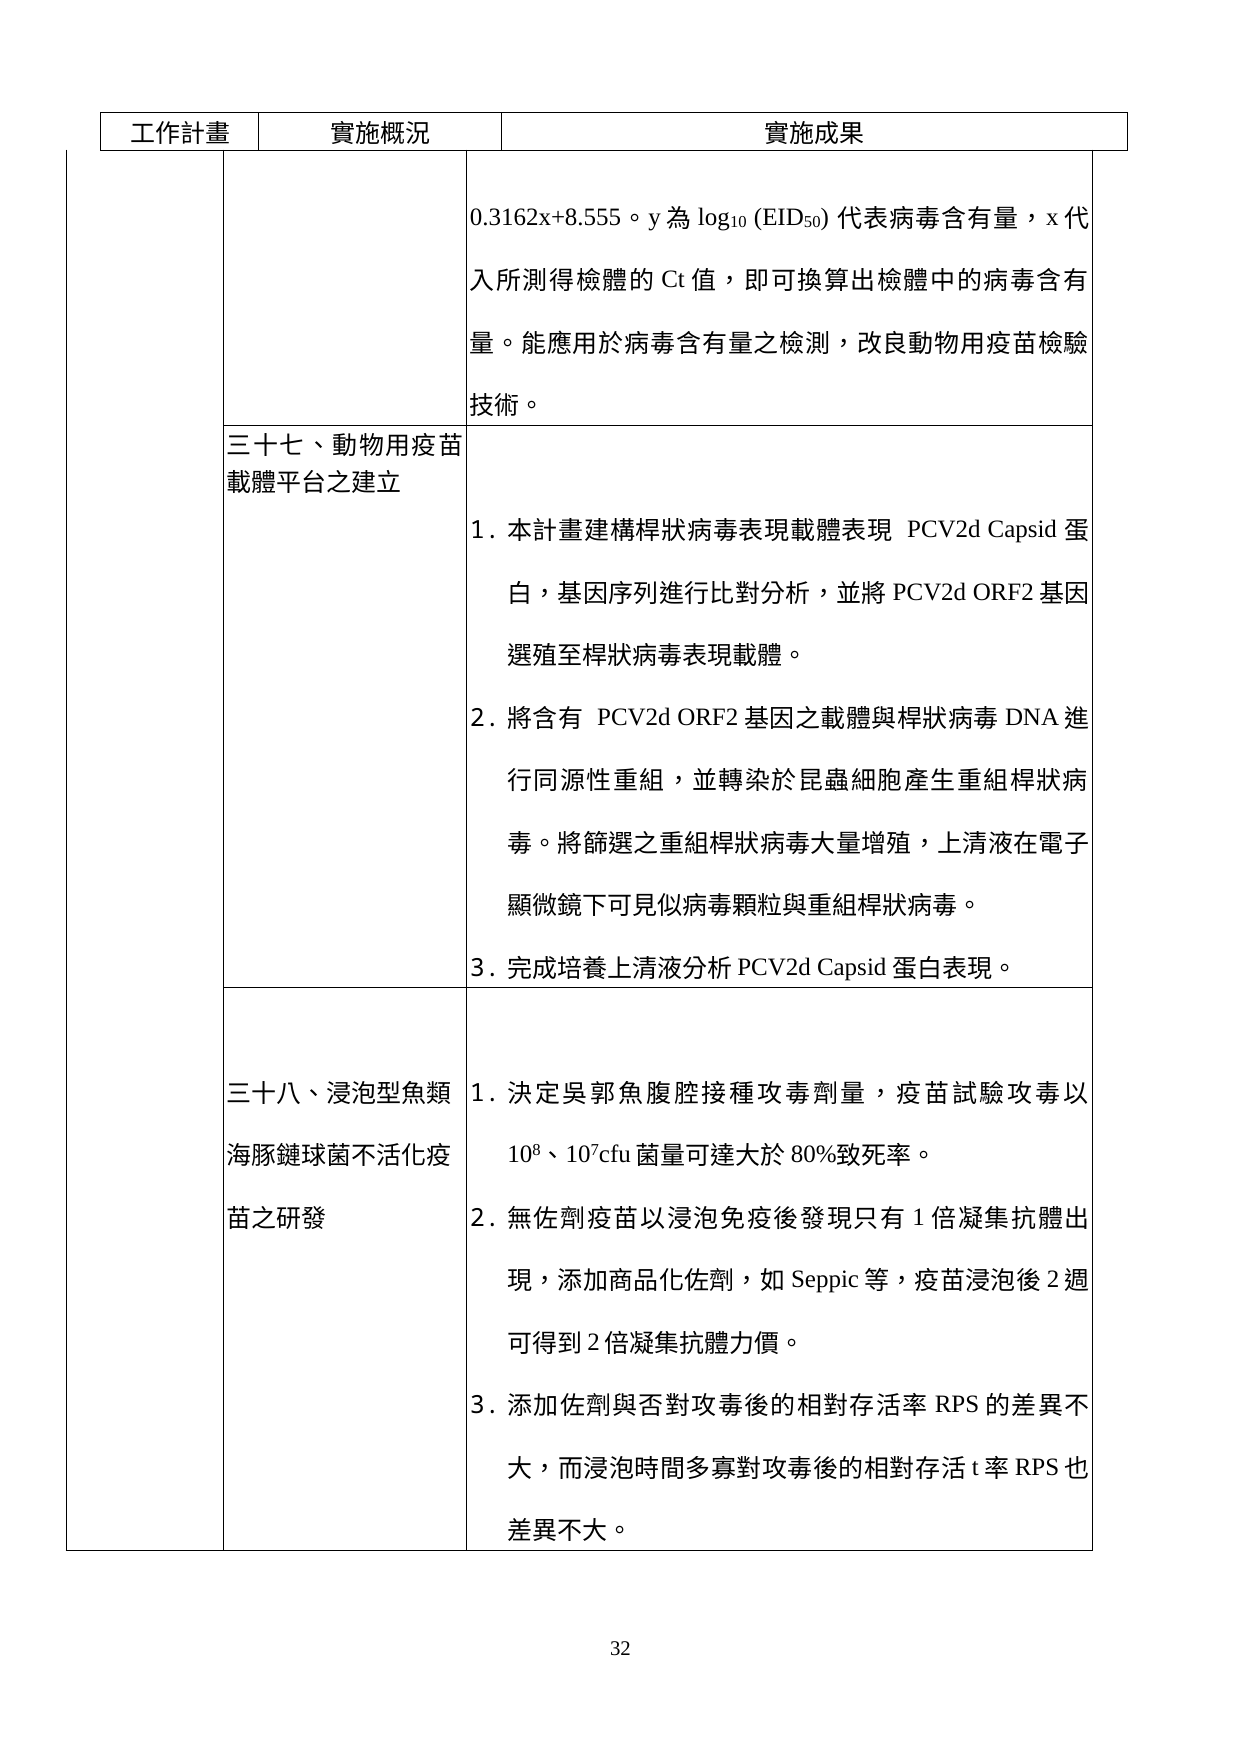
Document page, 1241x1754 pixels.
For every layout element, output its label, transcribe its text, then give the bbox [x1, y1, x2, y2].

table_cell [1156, 150, 1174, 425]
table_header [1128, 112, 1156, 149]
table_cell [1128, 150, 1156, 425]
table_cell 三十七、動物用疫苗載體平台之建立 [224, 426, 466, 987]
table_header 實施概況 [259, 113, 501, 149]
table_cell [224, 151, 466, 425]
table_cell 0.3162x+8.555。y為log10 (EID50) 代表病毒含有量，x代入所測得檢體的Ct值，即可換算出檢體中的病毒含有量。能應用於病毒含有量之檢測，改良動物用疫苗檢驗技術。 [467, 151, 1092, 425]
table_header [66, 112, 100, 149]
table_cell [1128, 987, 1156, 1550]
table_cell [1156, 987, 1174, 1550]
table_cell 三十八、浸泡型魚類海豚鏈球菌不活化疫苗之研發 [224, 988, 466, 1550]
table_header 工作計畫 [101, 113, 258, 149]
table_cell [67, 150, 223, 1550]
table_cell [1093, 151, 1127, 425]
table_cell [1128, 425, 1156, 987]
table_cell 本計畫建構桿狀病毒表現載體表現 PCV2d Capsid 蛋白，基因序列進行比對分析，並將PCV2d ORF2基因選殖至桿狀病毒表現載體。 將含有 PCV2d ORF2基因之載體與桿狀病毒DNA進行同源性重組，並轉染於昆蟲細胞產生重組桿狀病毒。將篩選之重組桿狀病毒大量增殖，上清液在電子顯微鏡下可見似病毒顆粒與重組桿狀病毒。 完成培養上清液分析PCV2d Capsid 蛋白表現。 [467, 426, 1092, 987]
table_cell 決定吳郭魚腹腔接種攻毒劑量，疫苗試驗攻毒以108、107cfu菌量可達大於80%致死率。 無佐劑疫苗以浸泡免疫後發現只有1倍凝集抗體出現，添加商品化佐劑，如Seppic等，疫苗浸泡後2週可得到2倍凝集抗體力價。 添加佐劑與否對攻毒後的相對存活率RPS的差異不大，而浸泡時間多寡對攻毒後的相對存活t率RPS也差異不大。 實驗結果顯示現階段開發之浸泡型魚類海豚鏈球菌不活化疫苗未具保護效力，須再重新規劃評估。 [467, 988, 1092, 1550]
table_cell [1093, 425, 1127, 987]
table_cell [1093, 987, 1127, 1550]
table_cell [1156, 425, 1174, 987]
table_header 實施成果 [502, 113, 1127, 149]
table_header [1156, 112, 1174, 149]
